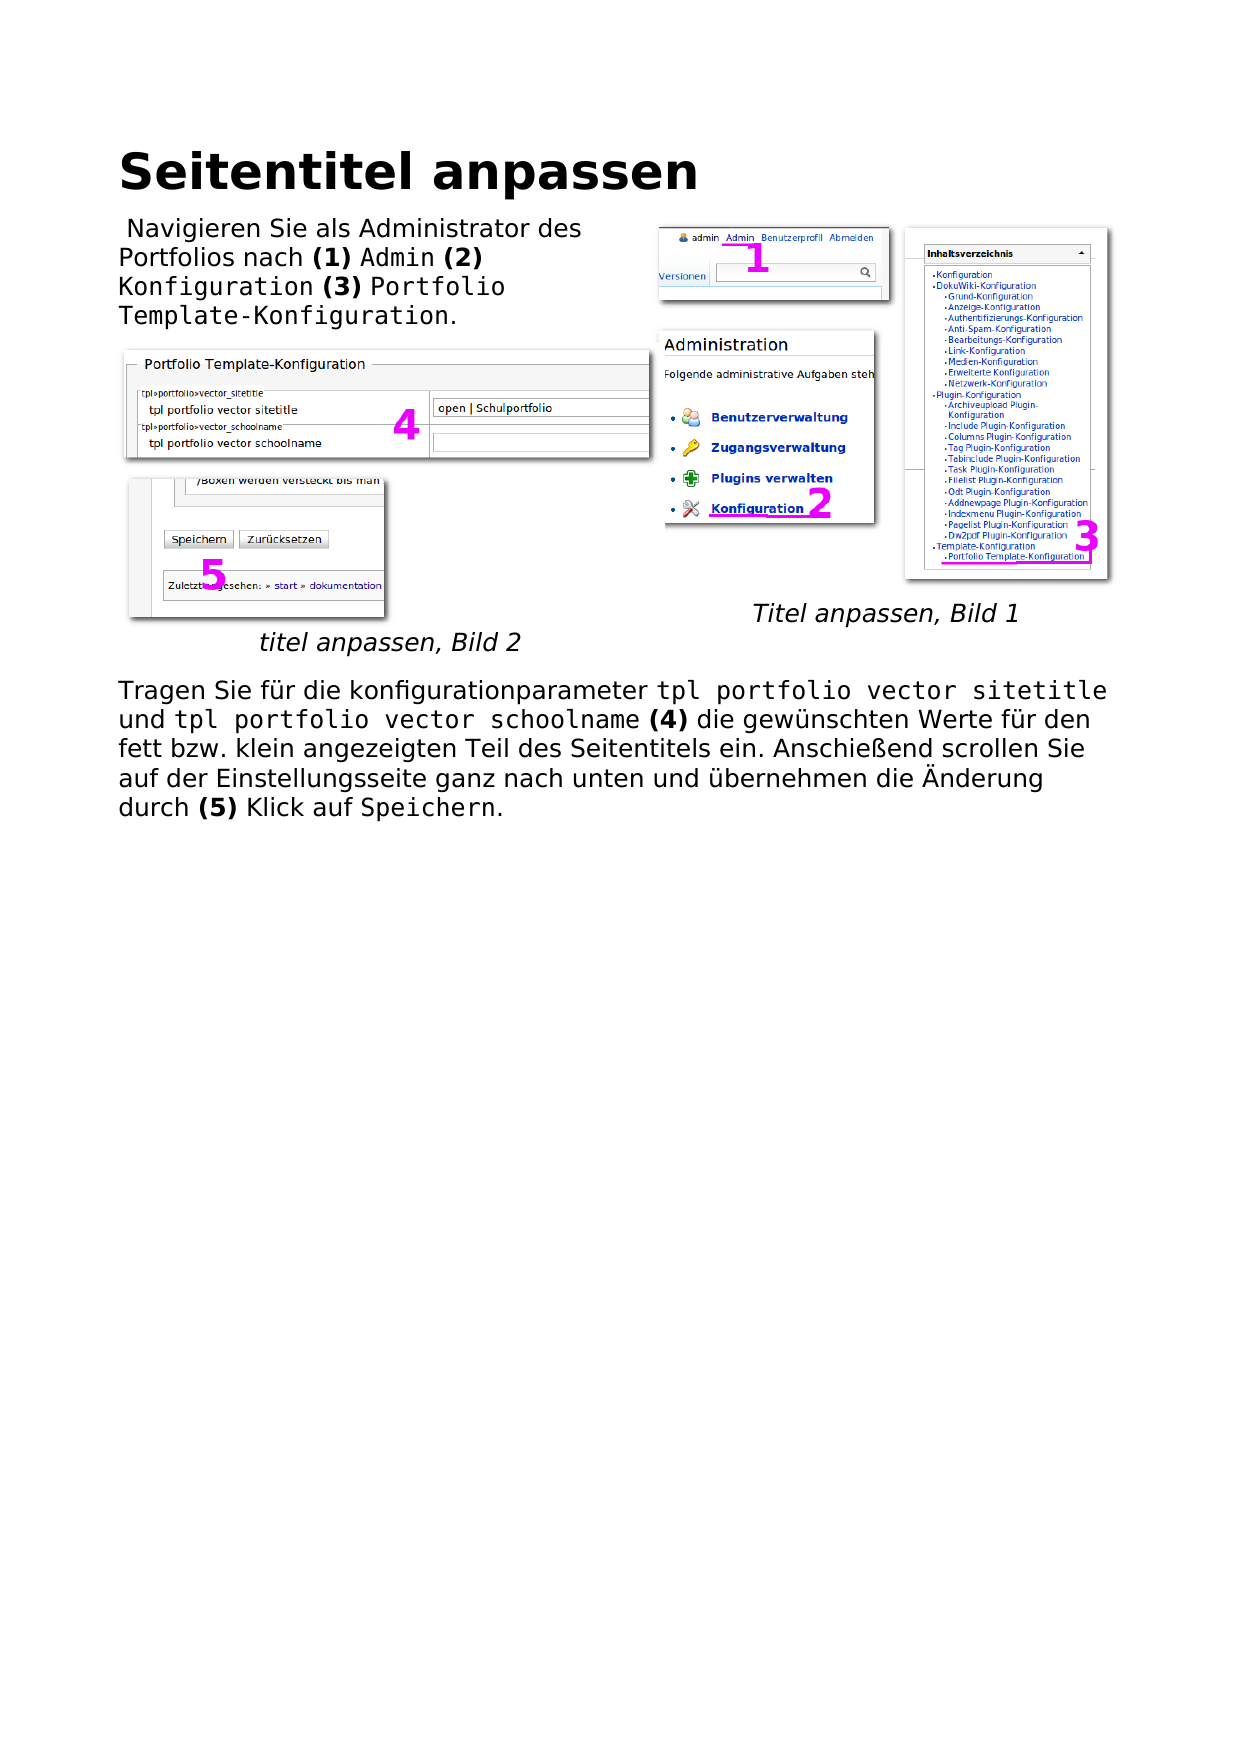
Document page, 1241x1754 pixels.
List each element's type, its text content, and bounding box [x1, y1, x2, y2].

text Titel anpassen, Bild 1 [665, 600, 1122, 628]
subtitle Seitentitel anpassen [118, 143, 1122, 201]
text titel anpassen, Bild 2 [118, 628, 665, 657]
text Tragen Sie für die konfigurationparameter tpl portfolio vector sitetitle und tpl portfolio vector schoolname (4) die gewünschten Werte für den fett bzw. klein angezeigten Teil des Seitentitels ein. Anschießend scrollen Sie auf der Einstellungsseite ganz nach unten und übernehmen die Änderung durch (5) Klick auf Speichern. [118, 676, 1122, 822]
text Navigieren Sie als Administrator des Portfolios nach (1) Admin (2) Konfiguration (3) Portfolio Template-Konfiguration. [118, 214, 653, 331]
picture [118, 213, 1123, 628]
